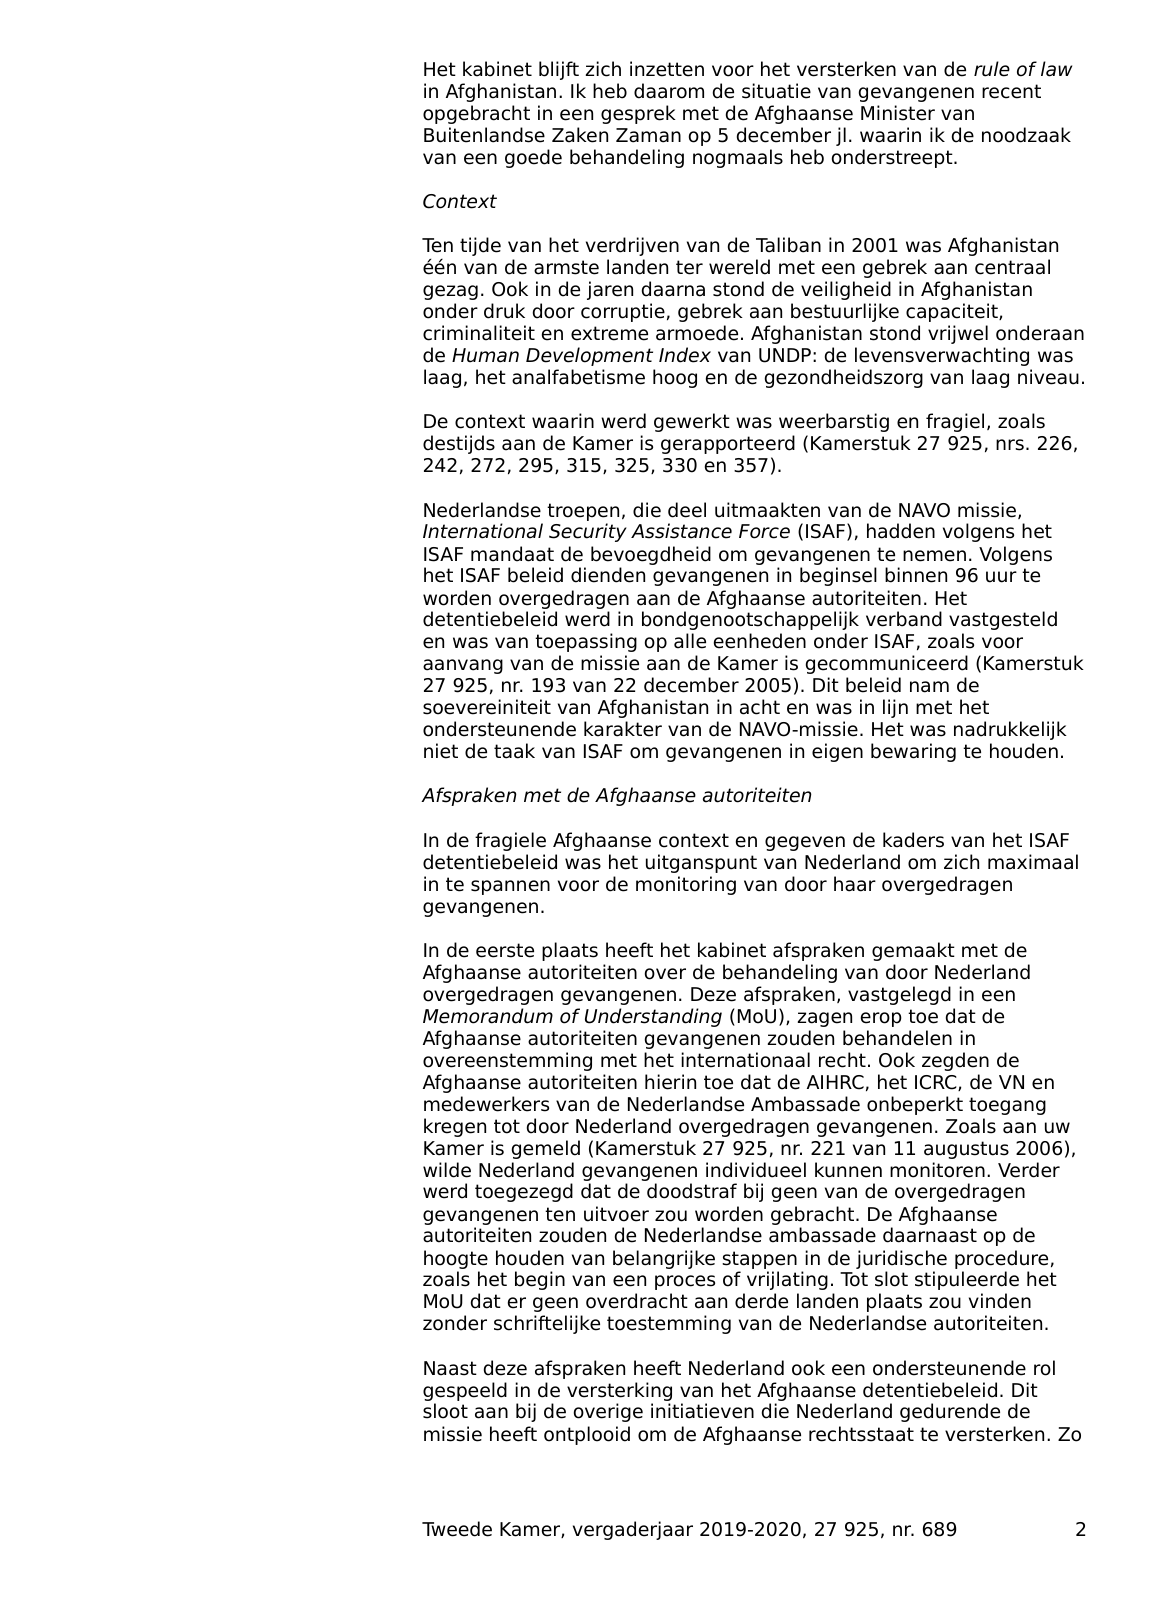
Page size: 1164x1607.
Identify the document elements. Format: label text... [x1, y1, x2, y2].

text Het kabinet blijft zich inzetten voor het versterken van de rule of law in Afghanistan. Ik heb daarom de situatie van gevangenen recent opgebracht in een gesprek met de Afghaanse Minister van Buitenlandse Zaken Zaman op 5 december jl. waarin ik de noodzaak van een goede behandeling nogmaals heb onderstreept. [422, 59, 1087, 169]
text In de fragiele Afghaanse context en gegeven de kaders van het ISAF detentiebeleid was het uitganspunt van Nederland om zich maximaal in te spannen voor de monitoring van door haar overgedragen gevangenen. [422, 829, 1087, 917]
text In de eerste plaats heeft het kabinet afspraken gemaakt met de Afghaanse autoriteiten over de behandeling van door Nederland overgedragen gevangenen. Deze afspraken, vastgelegd in een Memorandum of Understanding (MoU), zagen erop toe dat de Afghaanse autoriteiten gevangenen zouden behandelen in overeenstemming met het internationaal recht. Ook zegden de Afghaanse autoriteiten hierin toe dat de AIHRC, het ICRC, de VN en medewerkers van de Nederlandse Ambassade onbeperkt toegang kregen tot door Nederland overgedragen gevangenen. Zoals aan uw Kamer is gemeld (Kamerstuk 27 925, nr. 221 van 11 augustus 2006), wilde Nederland gevangenen individueel kunnen monitoren. Verder werd toegezegd dat de doodstraf bij geen van de overgedragen gevangenen ten uitvoer zou worden gebracht. De Afghaanse autoriteiten zouden de Nederlandse ambassade daarnaast op de hoogte houden van belangrijke stappen in de juridische procedure, zoals het begin van een proces of vrijlating. Tot slot stipuleerde het MoU dat er geen overdracht aan derde landen plaats zou vinden zonder schriftelijke toestemming van de Nederlandse autoriteiten. [422, 940, 1087, 1335]
text Nederlandse troepen, die deel uitmaakten van de NAVO missie, International Security Assistance Force (ISAF), hadden volgens het ISAF mandaat de bevoegdheid om gevangenen te nemen. Volgens het ISAF beleid dienden gevangenen in beginsel binnen 96 uur te worden overgedragen aan de Afghaanse autoriteiten. Het detentiebeleid werd in bondgenootschappelijk verband vastgesteld en was van toepassing op alle eenheden onder ISAF, zoals voor aanvang van de missie aan de Kamer is gecommuniceerd (Kamerstuk 27 925, nr. 193 van 22 december 2005). Dit beleid nam de soevereiniteit van Afghanistan in acht en was in lijn met het ondersteunende karakter van de NAVO-missie. Het was nadrukkelijk niet de taak van ISAF om gevangenen in eigen bewaring te houden. [422, 499, 1087, 763]
text Naast deze afspraken heeft Nederland ook een ondersteunende rol gespeeld in de versterking van het Afghaanse detentiebeleid. Dit sloot aan bij de overige initiatieven die Nederland gedurende de missie heeft ontplooid om de Afghaanse rechtsstaat te versterken. Zo [422, 1357, 1087, 1445]
text De context waarin werd gewerkt was weerbarstig en fragiel, zoals destijds aan de Kamer is gerapporteerd (Kamerstuk 27 925, nrs. 226, 242, 272, 295, 315, 325, 330 en 357). [422, 411, 1087, 477]
text Ten tijde van het verdrijven van de Taliban in 2001 was Afghanistan één van de armste landen ter wereld met een gebrek aan centraal gezag. Ook in de jaren daarna stond de veiligheid in Afghanistan onder druk door corruptie, gebrek aan bestuurlijke capaciteit, criminaliteit en extreme armoede. Afghanistan stond vrijwel onderaan de Human Development Index van UNDP: de levensverwachting was laag, het analfabetisme hoog en de gezondheidszorg van laag niveau. [422, 235, 1087, 389]
subtitle Afspraken met de Afghaanse autoriteiten [422, 785, 1087, 807]
subtitle Context [422, 191, 1087, 213]
